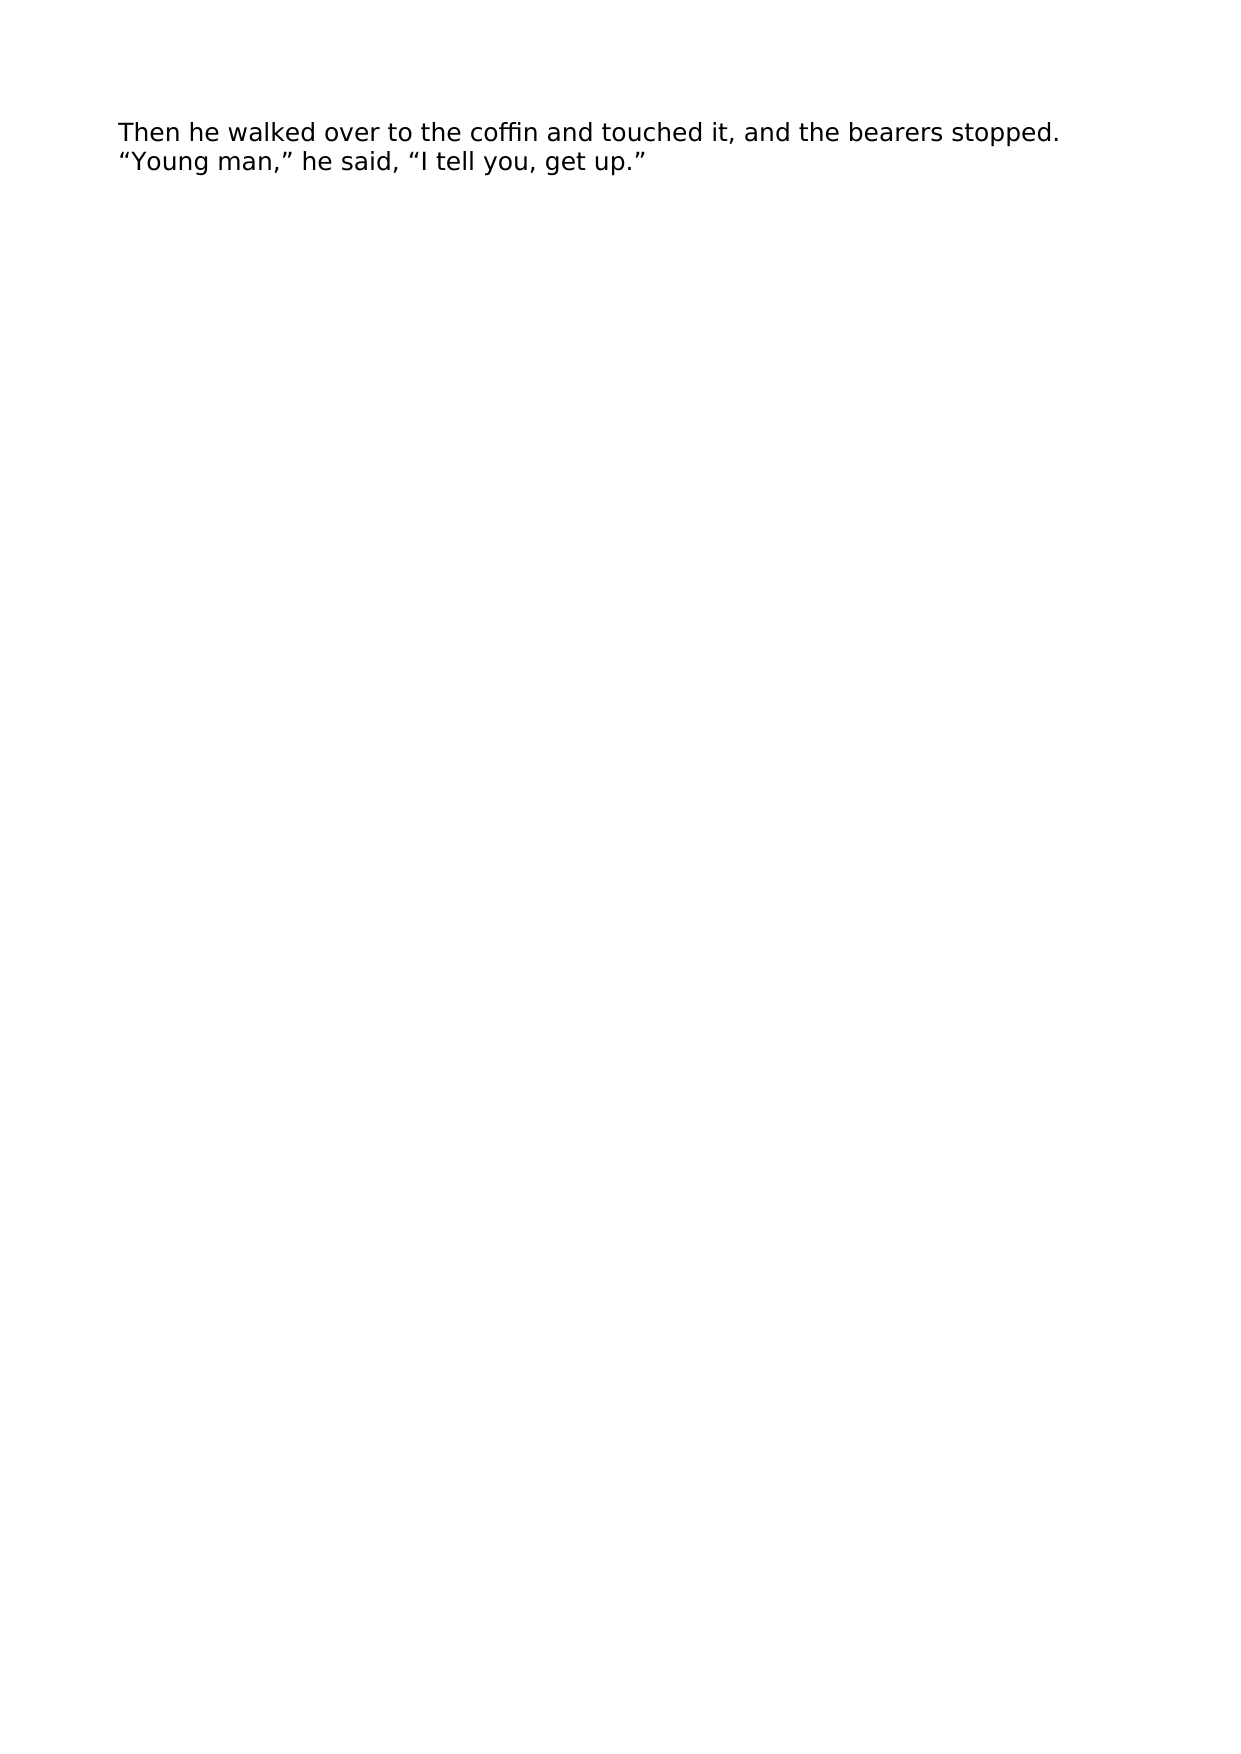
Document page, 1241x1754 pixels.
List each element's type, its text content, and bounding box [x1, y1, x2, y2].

text Then he walked over to the coffin and touched it, and the bearers stopped. “Young man,” he said, “I tell you, get up.” [118, 118, 1122, 176]
